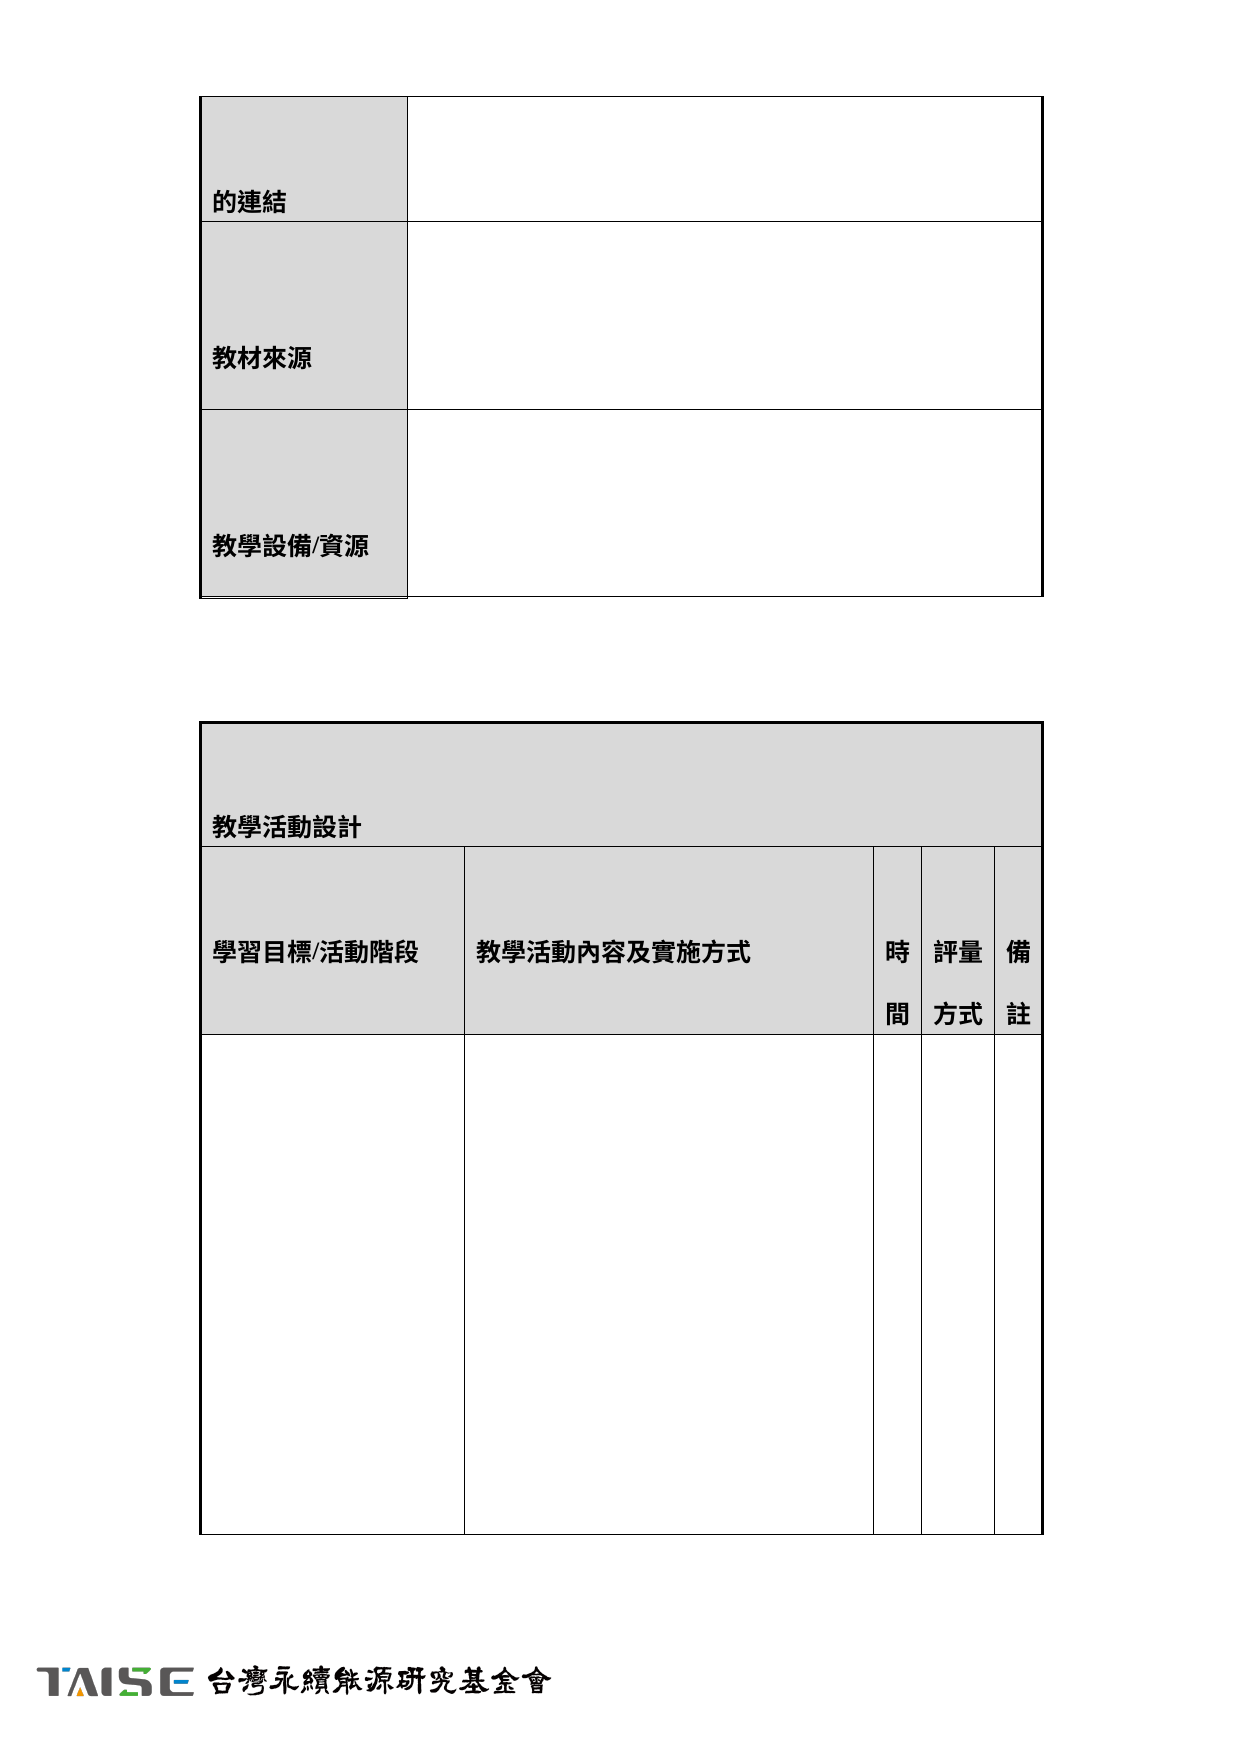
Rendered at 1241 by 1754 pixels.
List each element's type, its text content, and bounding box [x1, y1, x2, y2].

table_cell 的連結 [202, 97, 407, 221]
table_cell [995, 1035, 1041, 1534]
table_cell [202, 1035, 464, 1534]
table_cell [922, 1035, 994, 1534]
table_cell 時間 [874, 847, 921, 1034]
table_cell 教學設備/資源 [202, 410, 407, 596]
table_header 教學活動設計 [202, 724, 1041, 846]
table_cell [465, 1035, 873, 1534]
table_cell 評量方式 [922, 847, 994, 1034]
table_cell [408, 97, 1041, 221]
table_cell [874, 1035, 921, 1534]
table_cell [408, 410, 1041, 596]
table_cell [408, 222, 1041, 409]
table_cell 學習目標/活動階段 [202, 847, 464, 1034]
table_cell 教學活動內容及實施方式 [465, 847, 873, 1034]
table_cell 教材來源 [202, 222, 407, 409]
table_cell 備註 [995, 847, 1041, 1034]
